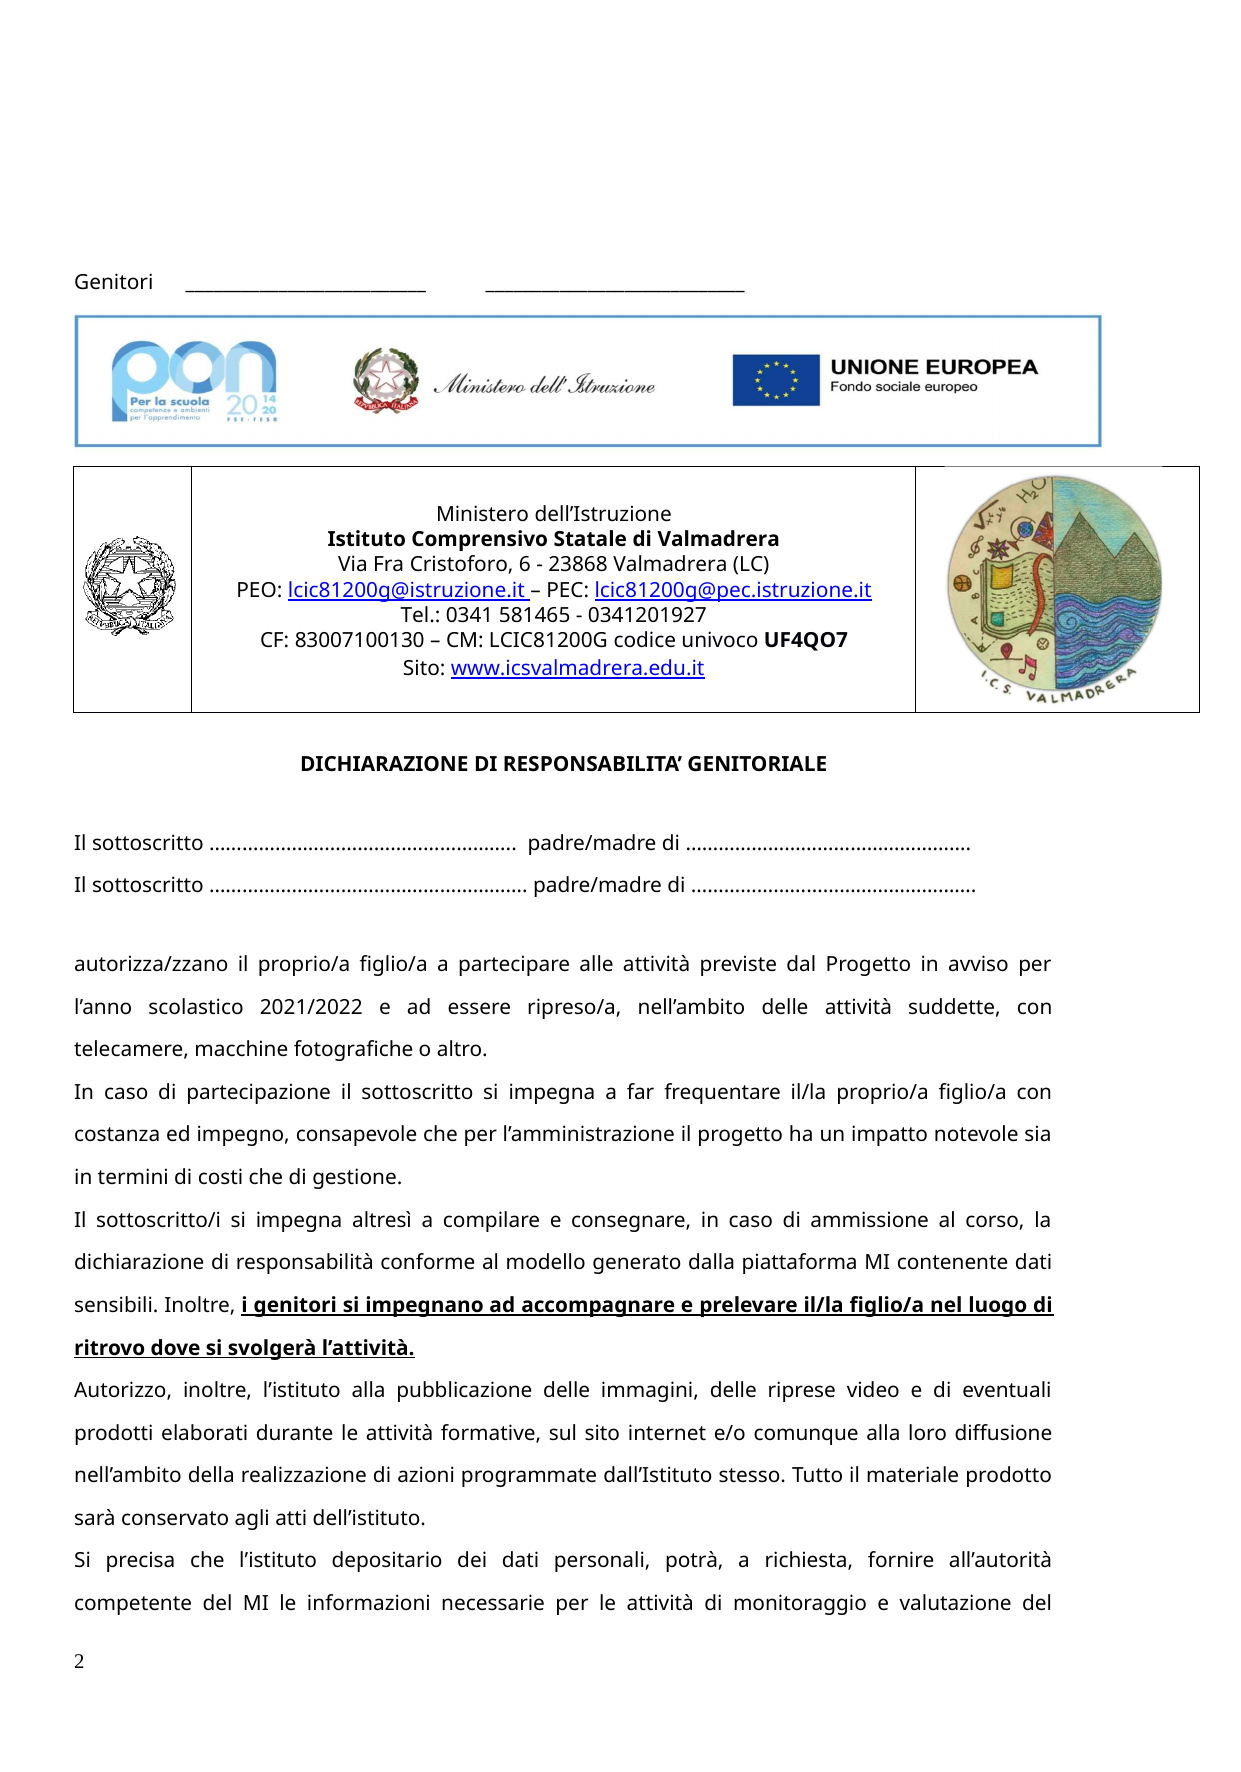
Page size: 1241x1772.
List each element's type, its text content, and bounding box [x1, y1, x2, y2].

table_header Ministero dell’Istruzione Istituto Comprensivo Statale di Valmadrera Via Fra Cristoforo, 6 - 23868 Valmadrera (LC) PEO: lcic81200g@istruzione.it – PEC: lcic81200g@pec.istruzione.it Tel.: 0341 581465 - 0341201927 CF: 83007100130 – CM: LCIC81200G codice univoco UF4QO7 Sito: www.icsvalmadrera.edu.it [192, 467, 915, 712]
text Il sottoscritto ……………………………………………….. padre/madre di ……………………………………………. [74, 828, 1053, 856]
table_header [916, 467, 1199, 712]
text Genitori __________________________ ____________________________ [74, 267, 1053, 296]
text DICHIARAZIONE DI RESPONSABILITA’ GENITORIALE [74, 749, 1053, 778]
text Il sottoscritto …………………………………………………. padre/madre di ……………………………………………. [74, 871, 1053, 899]
text Si precisa che l’istituto depositario dei dati personali, potrà, a richiesta, fornire all’autorità competente del MI le informazioni necessarie per le attività di monitoraggio e valutazione del [74, 1546, 1053, 1617]
text Il sottoscritto/i si impegna altresì a compilare e consegnare, in caso di ammissione al corso, la dichiarazione di responsabilità conforme al modello generato dalla piattaforma MI contenente dati sensibili. Inoltre, i genitori si impegnano ad accompagnare e prelevare il/la figlio/a nel luogo di ritrovo dove si svolgerà l’attività. [74, 1205, 1053, 1361]
text Autorizzo, inoltre, l’istituto alla pubblicazione delle immagini, delle riprese video e di eventuali prodotti elaborati durante le attività formative, sul sito internet e/o comunque alla loro diffusione nell’ambito della realizzazione di azioni programmate dall’Istituto stesso. Tutto il materiale prodotto sarà conservato agli atti dell’istituto. [74, 1375, 1053, 1531]
text autorizza/zzano il proprio/a figlio/a a partecipare alle attività previste dal Progetto in avviso per l’anno scolastico 2021/2022 e ad essere ripreso/a, nell’ambito delle attività suddette, con telecamere, macchine fotografiche o altro. [74, 949, 1053, 1063]
text In caso di partecipazione il sottoscritto si impegna a far frequentare il/la proprio/a figlio/a con costanza ed impegno, consapevole che per l’amministrazione il progetto ha un impatto notevole sia in termini di costi che di gestione. [74, 1077, 1053, 1191]
table_header [74, 467, 191, 712]
